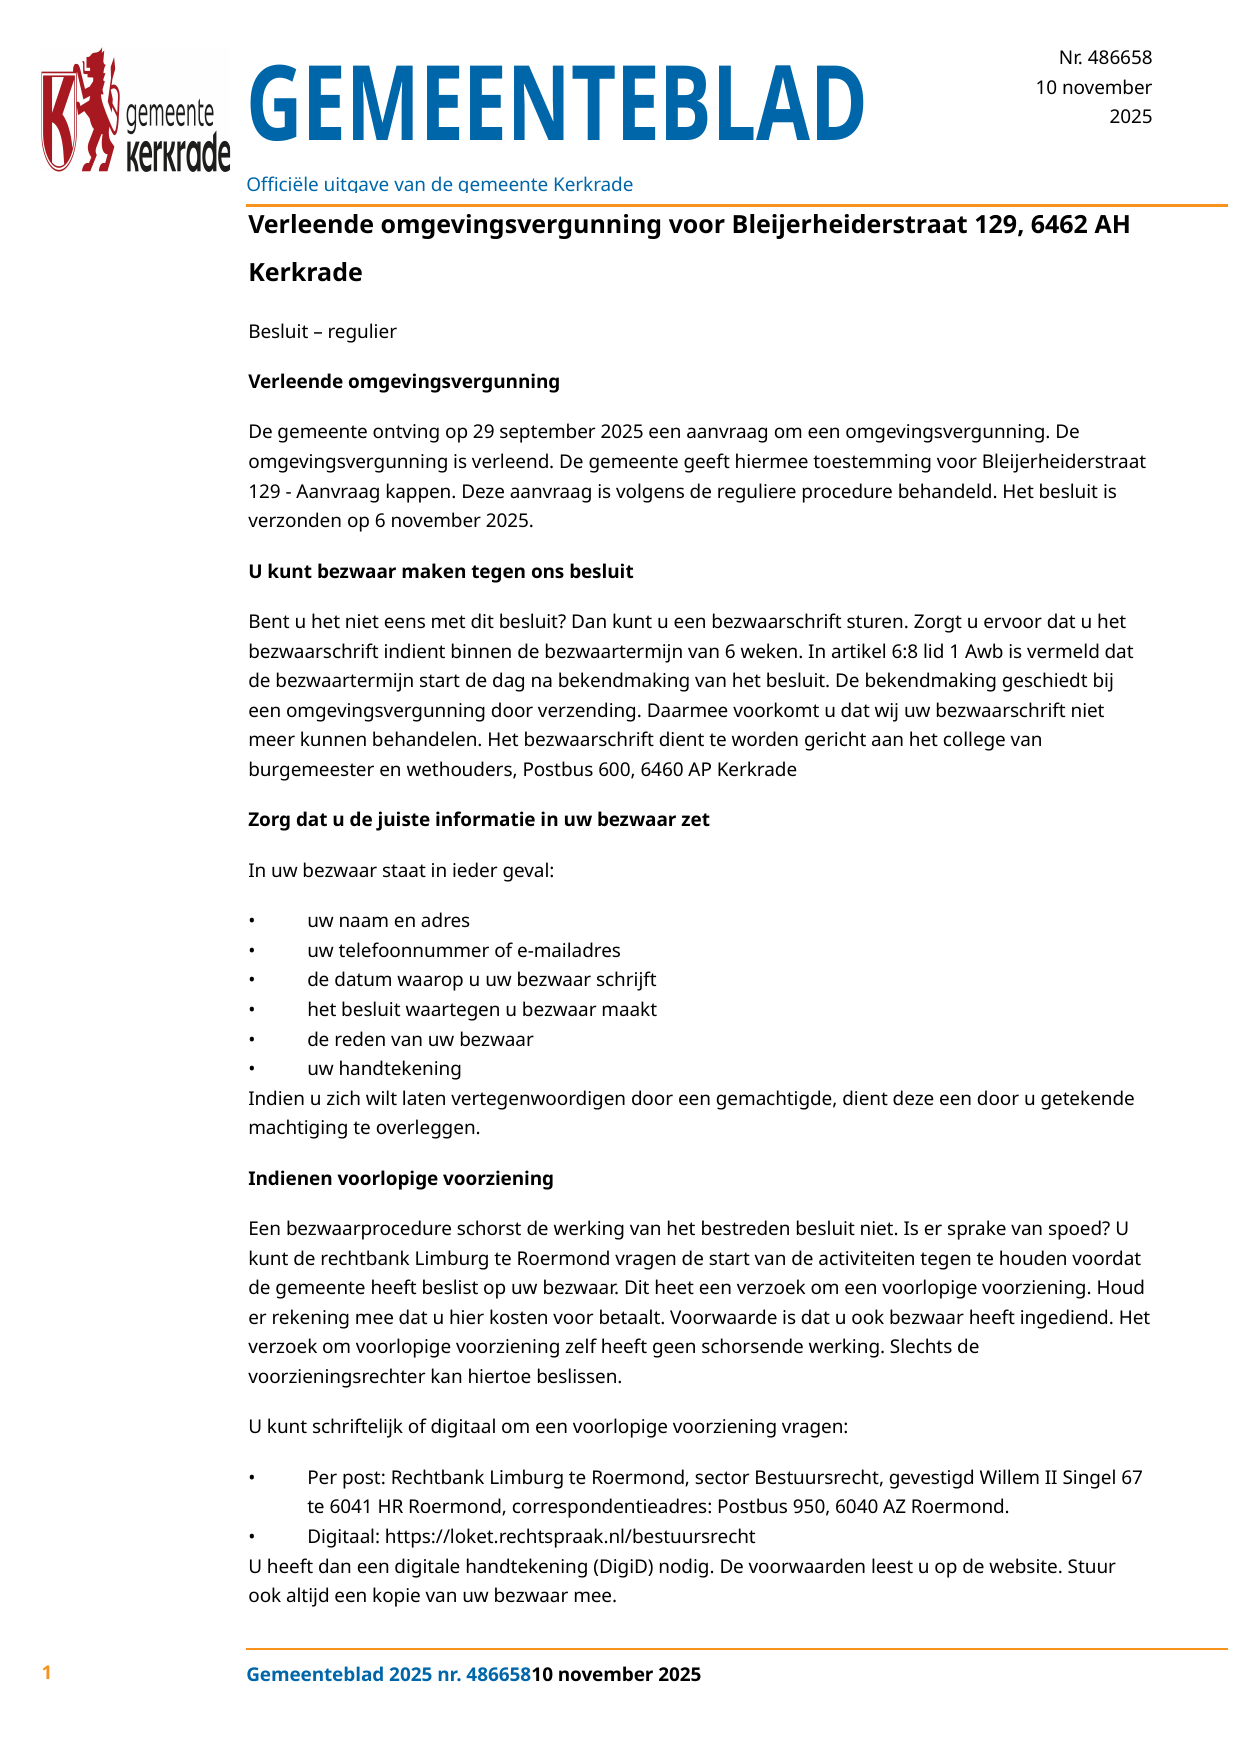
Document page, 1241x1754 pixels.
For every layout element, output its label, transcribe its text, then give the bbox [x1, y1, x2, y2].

text Verleende omgevingsvergunning voor Bleijerheiderstraat 129, 6462 AH Kerkrade [248, 207, 1152, 288]
text Indienen voorlopige voorziening [248, 1165, 1152, 1191]
picture [41, 47, 231, 172]
text Indien u zich wilt laten vertegenwoordigen door een gemachtigde, dient deze een door u getekende machtiging te overleggen. [248, 1085, 1152, 1140]
text Bent u het niet eens met dit besluit? Dan kunt u een bezwaarschrift sturen. Zorgt u ervoor dat u het bezwaarschrift indient binnen de bezwaartermijn van 6 weken. In artikel 6:8 lid 1 Awb is vermeld dat de bezwaartermijn start de dag na bekendmaking van het besluit. De bekendmaking geschiedt bij een omgevingsvergunning door verzending. Daarmee voorkomt u dat wij uw bezwaarschrift niet meer kunnen behandelen. Het bezwaarschrift dient te worden gericht aan het college van burgemeester en wethouders, Postbus 600, 6460 AP Kerkrade [248, 608, 1152, 782]
text Besluit – regulier [248, 318, 1152, 344]
list de datum waarop u uw bezwaar schrijft [248, 967, 1152, 992]
text In uw bezwaar staat in ieder geval: [248, 857, 1152, 883]
list het besluit waartegen u bezwaar maakt [248, 996, 1152, 1022]
list de reden van uw bezwaar [248, 1026, 1152, 1052]
list Digitaal: https://loket.rechtspraak.nl/bestuursrecht [248, 1523, 1152, 1549]
text Een bezwaarprocedure schorst de werking van het bestreden besluit niet. Is er sprake van spoed? U kunt de rechtbank Limburg te Roermond vragen de start van de activiteiten tegen te houden voordat de gemeente heeft beslist op uw bezwaar. Dit heet een verzoek om een voorlopige voorziening. Houd er rekening mee dat u hier kosten voor betaalt. Voorwaarde is dat u ook bezwaar heeft ingediend. Het verzoek om voorlopige voorziening zelf heeft geen schorsende werking. Slechts de voorzieningsrechter kan hiertoe beslissen. [248, 1215, 1152, 1389]
text Zorg dat u de juiste informatie in uw bezwaar zet [248, 807, 1152, 832]
list Per post: Rechtbank Limburg te Roermond, sector Bestuursrecht, gevestigd Willem II Singel 67 te 6041 HR Roermond, correspondentieadres: Postbus 950, 6040 AZ Roermond. [248, 1464, 1152, 1519]
text U kunt bezwaar maken tegen ons besluit [248, 558, 1152, 584]
list uw handtekening [248, 1055, 1152, 1081]
text De gemeente ontving op 29 september 2025 een aanvraag om een omgevingsvergunning. De omgevingsvergunning is verleend. De gemeente geeft hiermee toestemming voor Bleijerheiderstraat 129 - Aanvraag kappen. Deze aanvraag is volgens de reguliere procedure behandeld. Het besluit is verzonden op 6 november 2025. [248, 419, 1152, 533]
list uw naam en adres [248, 907, 1152, 933]
text U heeft dan een digitale handtekening (DigiD) nodig. De voorwaarden leest u op de website. Stuur ook altijd een kopie van uw bezwaar mee. [248, 1553, 1152, 1608]
text Verleende omgevingsvergunning [248, 368, 1152, 394]
text U kunt schriftelijk of digitaal om een voorlopige voorziening vragen: [248, 1414, 1152, 1439]
list uw telefoonnummer of e-mailadres [248, 937, 1152, 963]
